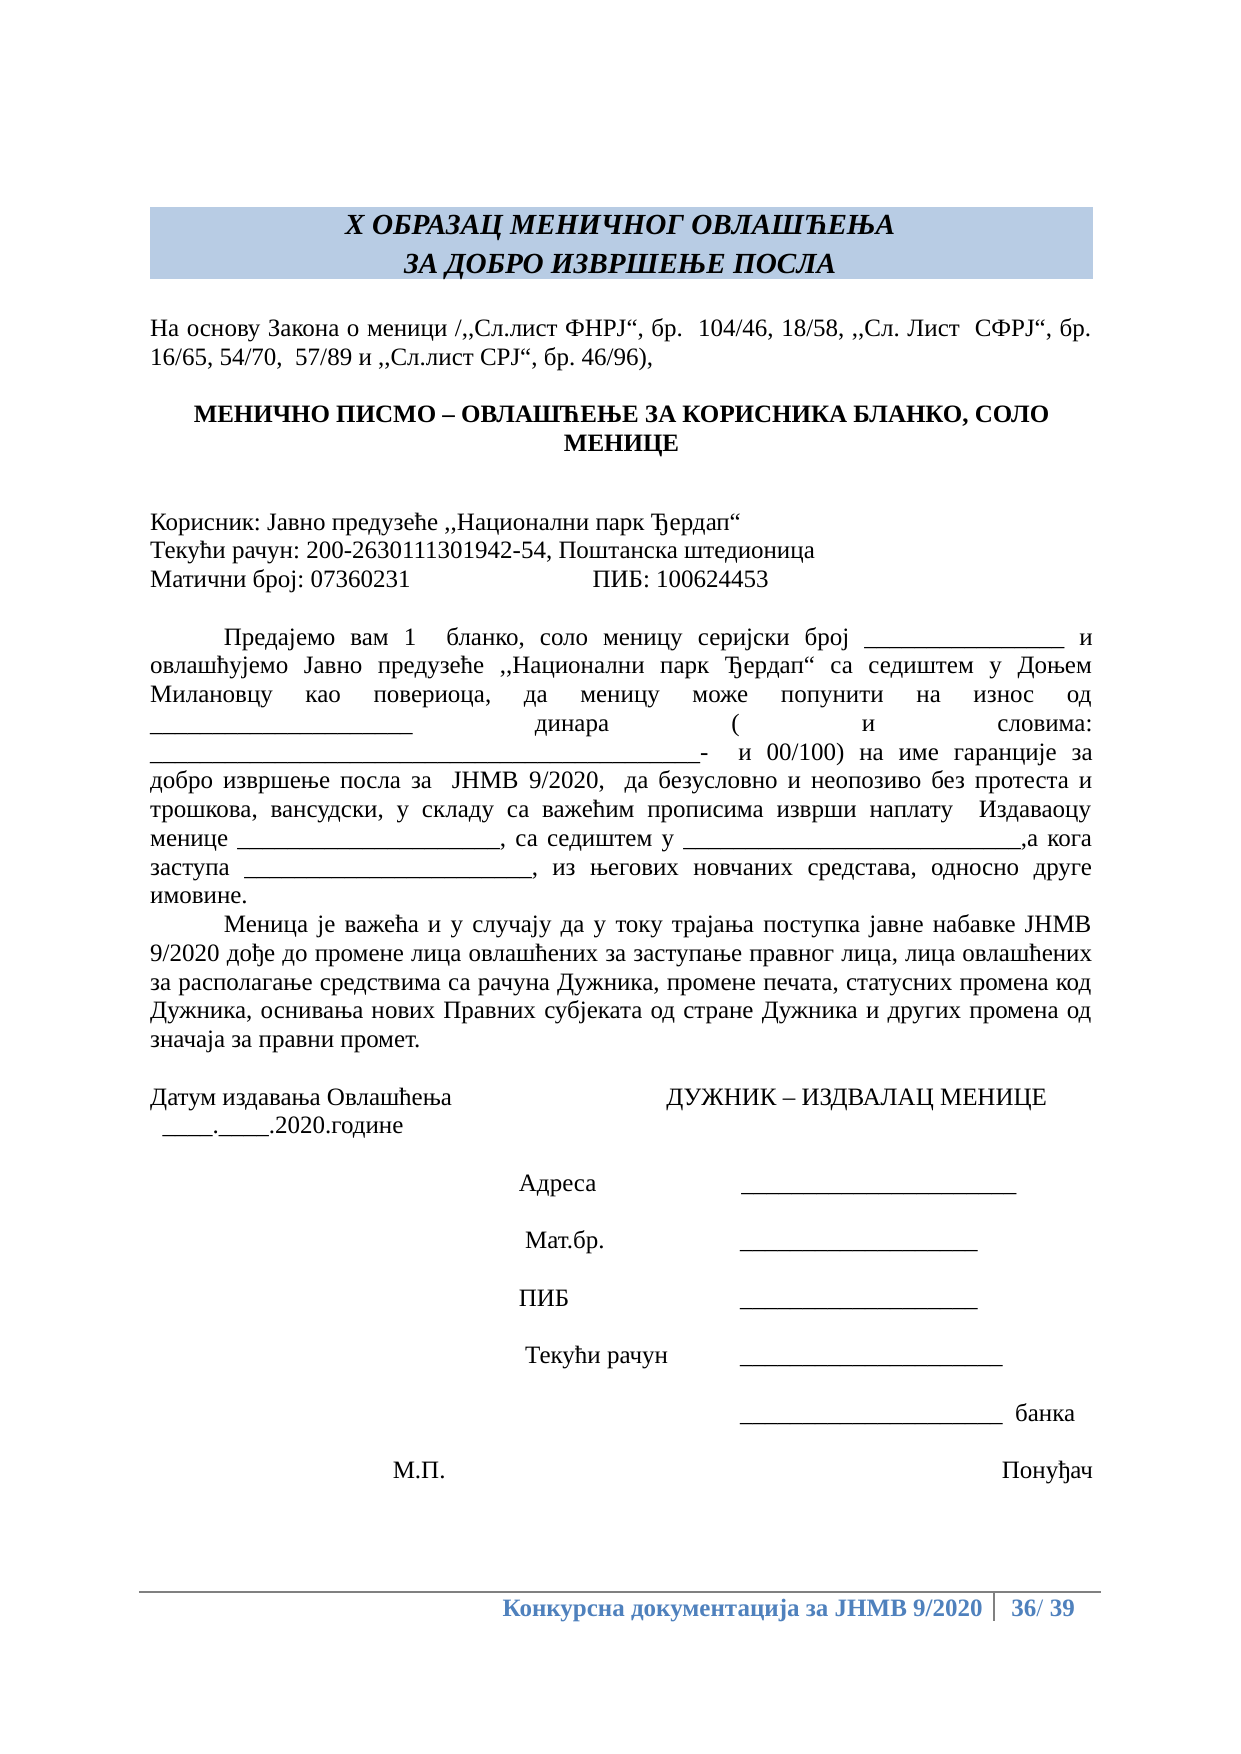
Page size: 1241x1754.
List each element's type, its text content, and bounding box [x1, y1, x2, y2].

text Адреса ______________________ [150, 1168, 1093, 1197]
text Текући рачун: 200-2630111301942-54, Поштанска штедионица [150, 535, 1093, 564]
text Меница је важећа и у случају да у току трајања поступка јавне набавке ЈНМВ 9/2020 дође до промене лица овлашћених за заступање правног лица, лица овлашћених за располагање средствима са рачуна Дужника, промене печата, статусних промена код Дужника, оснивања нових Правних субјеката од стране Дужника и других промена од значаја за правни промет. [150, 909, 1093, 1053]
text ПИБ ___________________ [150, 1283, 1093, 1312]
text Корисник: Јавно предузеће ,,Национални парк Ђердап“ [150, 507, 1093, 535]
text Датум издавања Овлашћења ДУЖНИК – ИЗДВАЛАЦ МЕНИЦЕ [150, 1082, 1093, 1110]
text X ОБРАЗАЦ МЕНИЧНОГ ОВЛАШЋЕЊА [150, 207, 1093, 241]
text На основу Закона о меници /,,Сл.лист ФНРЈ“, бр. 104/46, 18/58, ,,Сл. Лист СФРЈ“, бр. 16/65, 54/70, 57/89 и ,,Сл.лист СРЈ“, бр. 46/96), [150, 313, 1093, 371]
text ЗА ДОБРО ИЗВРШЕЊЕ ПОСЛА [150, 246, 1093, 279]
text Мат.бр. ___________________ [450, 1225, 1093, 1254]
text _____________________ банка [150, 1398, 1093, 1427]
text Матични број: 07360231 ПИБ: 100624453 [150, 564, 1093, 593]
text Предајемо вам 1 бланко, соло меницу серијски број ________________ и овлашћујемо Јавно предузеће ,,Национални парк Ђердап“ са седиштем у Доњем Милановцу као повериоца, да меницу може попунити на износ од _____________________ динара ( и словима: ____________________________________________- и 00/100) на име гаранције за добро извршење посла за ЈНМВ 9/2020, да безусловно и неопозиво без протеста и трoшкова, вансудски, у складу са важећим прописима изврши наплату Издаваоцу менице _____________________, са седиштем у ___________________________,а кога заступа _______________________, из његових новчаних средстава, односно друге имовине. [150, 622, 1093, 909]
text Текући рачун _____________________ [450, 1340, 1093, 1369]
text М.П. Понуђач [150, 1455, 1093, 1484]
text ____.____.2020.године [150, 1110, 1093, 1168]
text МЕНИЧНО ПИСМО – ОВЛАШЋЕЊЕ ЗА КОРИСНИКА БЛАНКО, СОЛО МЕНИЦЕ [150, 399, 1093, 457]
